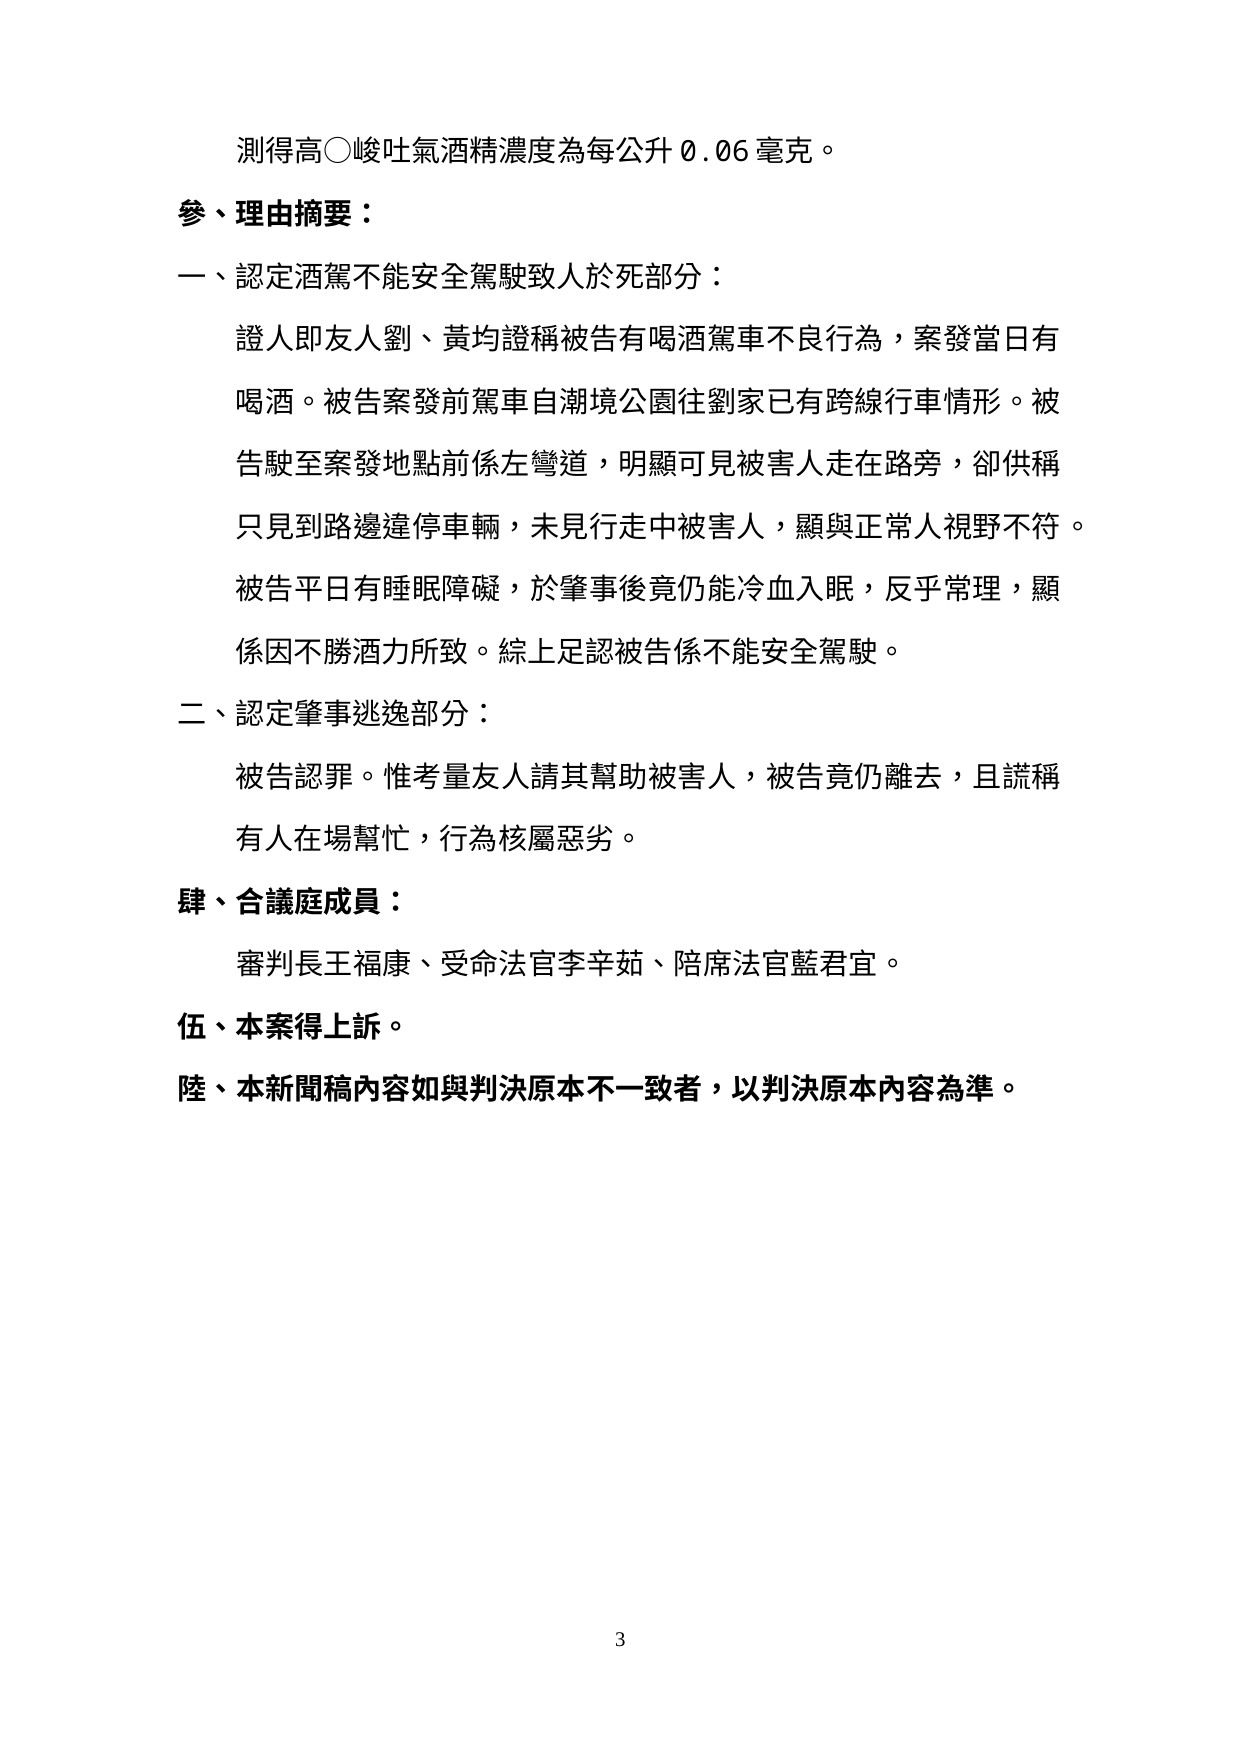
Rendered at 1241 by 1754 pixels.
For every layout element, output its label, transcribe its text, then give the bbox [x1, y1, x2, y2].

text 二、認定肇事逃逸部分： [177, 670, 1063, 733]
text 伍、本案得上訴。 [177, 983, 1063, 1045]
text 肆、合議庭成員： [177, 858, 1063, 920]
text 一、認定酒駕不能安全駕駛致人於死部分： [177, 233, 1063, 295]
text 審判長王福康、受命法官李辛茹、陪席法官藍君宜。 [177, 920, 1063, 983]
text 證人即友人劉、黃均證稱被告有喝酒駕車不良行為，案發當日有喝酒。被告案發前駕車自潮境公園往劉家已有跨線行車情形。被告駛至案發地點前係左彎道，明顯可見被害人走在路旁，卻供稱只見到路邊違停車輛，未見行走中被害人，顯與正常人視野不符。被告平日有睡眠障礙，於肇事後竟仍能冷血入眠，反乎常理，顯係因不勝酒力所致。綜上足認被告係不能安全駕駛。 [235, 295, 1063, 670]
text 陸、本新聞稿內容如與判決原本不一致者，以判決原本內容為準。 [177, 1045, 1063, 1108]
text 參、理由摘要： [177, 170, 1063, 233]
text 高○峻於民國112年1月11日晚間11時許，在基隆市中正區中船路之「中船原汁牛肉麵」與友人許○策用完餐後，駕駛其父高○興所有之自用小客車，前往基隆市中正區北寧路之潮境公園，並於該公園內飲用啤酒1至2瓶後，於翌（12）日凌晨2時許，駕駛該車輛至友人劉○正位於基隆市中正區豐稔街之租屋處，自同（12）日凌晨2時30分許起至同日凌晨5時15分許止，與劉○正及黃○霖在該處一同飲酒。高○峻客觀上能預見酒精成分將導致注意力、判斷力、反應能力、駕駛操控能力均顯著降低，致不能安全駕駛，服用酒類後駕駛動力交通工具之行為，極可能因而發生交通事故，造成其他用路人死亡之結果，仍於同日凌晨5時39分許，自劉○正之上開租屋處，駕駛上開車輛離去。嗣於同日凌晨5時40分許，高○峻駕駛該車輛行駛至基隆市中正區中正路○號前時，本應注意車前狀況，隨時與路邊人車保持安全距離，並遵守該路段道路時速限制，且當時並無不能注意之情事，竟因酒後駕駛車輛，致注意力、判斷力、反應能力、駕駛操控能力均降低而超速行駛，適有陳○隆行走在該處馬路邊，高○峻因車速過快無法過彎而撞擊陳○隆及停放在該處路旁之自用小貨車，致陳○隆因頭部外傷和頸椎、胸椎骨折而死亡。詎高○峻於駕車撞擊陳○隆及上開車輛後，可預見受撞擊之人將因此受有傷勢，竟仍基於肇事逃逸之故意，未下車查看，且未在場停留，即駕駛該車輛逃離現場。嗣警接獲報案，經調閱監視器影像畫面而查悉上情，並於同日下午4時44分許（距肇事時逾11小時），測得高○峻吐氣酒精濃度為每公升0.06毫克。 [236, 108, 1063, 170]
text 被告認罪。惟考量友人請其幫助被害人，被告竟仍離去，且謊稱有人在場幫忙，行為核屬惡劣。 [235, 733, 1063, 858]
